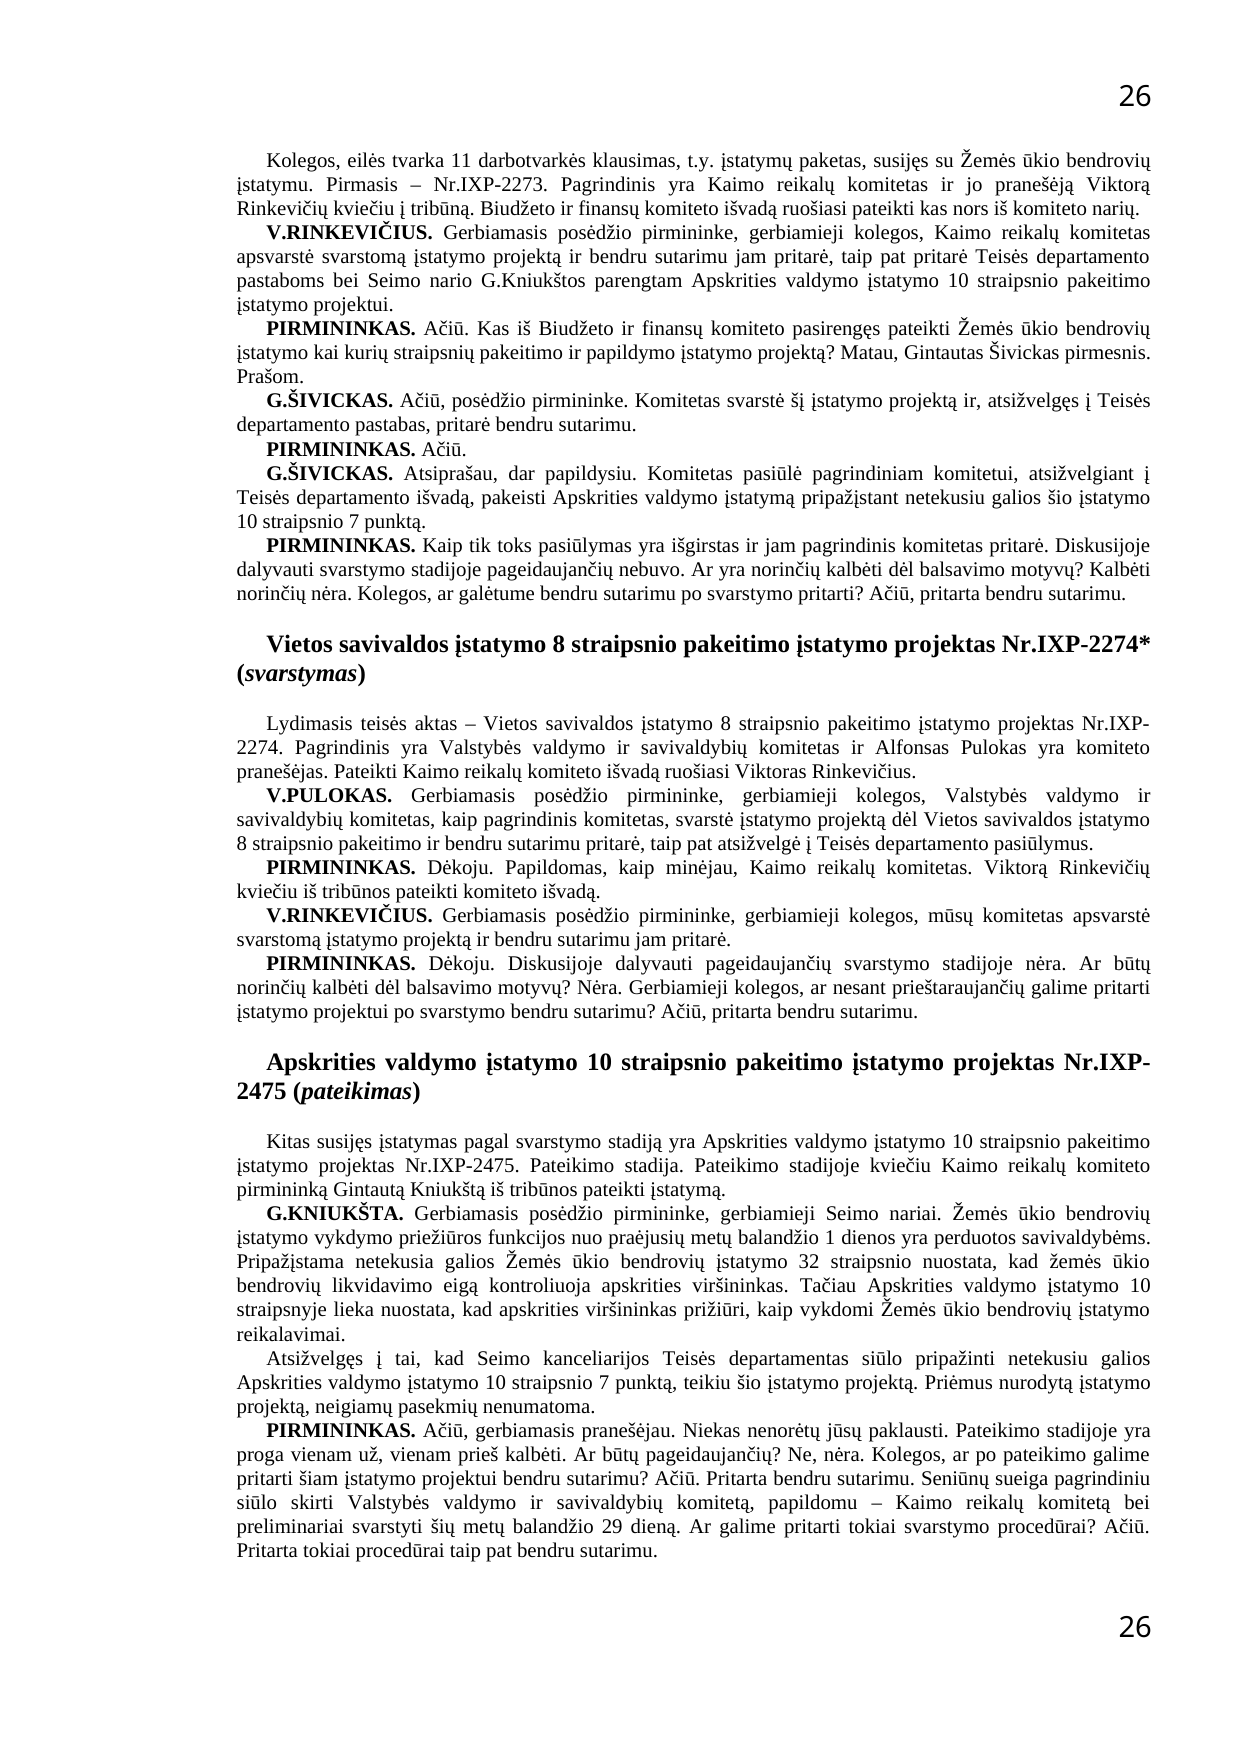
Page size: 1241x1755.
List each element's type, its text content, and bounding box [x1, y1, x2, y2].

text Kitas susijęs įstatymas pagal svarstymo stadiją yra Apskrities valdymo įstatymo 10 straipsnio pakeitimo įstatymo projektas Nr.IXP-2475. Pateikimo stadija. Pateikimo stadijoje kviečiu Kaimo reikalų komiteto pirmininką Gintautą Kniukštą iš tribūnos pateikti įstatymą. [236, 1129, 1152, 1201]
text G.KNIUKŠTA. Gerbiamasis posėdžio pirmininke, gerbiamieji Seimo nariai. Žemės ūkio bendrovių įstatymo vykdymo priežiūros funkcijos nuo praėjusių metų balandžio 1 dienos yra perduotos savivaldybėms. Pripažįstama netekusia galios Žemės ūkio bendrovių įstatymo 32 straipsnio nuostata, kad žemės ūkio bendrovių likvidavimo eigą kontroliuoja apskrities viršininkas. Tačiau Apskrities valdymo įstatymo 10 straipsnyje lieka nuostata, kad apskrities viršininkas prižiūri, kaip vykdomi Žemės ūkio bendrovių įstatymo reikalavimai. [236, 1201, 1152, 1346]
text PIRMININKAS. Ačiū, gerbiamasis pranešėjau. Niekas nenorėtų jūsų paklausti. Pateikimo stadijoje yra proga vienam už, vienam prieš kalbėti. Ar būtų pageidaujančių? Ne, nėra. Kolegos, ar po pateikimo galime pritarti šiam įstatymo projektui bendru sutarimu? Ačiū. Pritarta bendru sutarimu. Seniūnų sueiga pagrindiniu siūlo skirti Valstybės valdymo ir savivaldybių komitetą, papildomu – Kaimo reikalų komitetą bei preliminariai svarstyti šių metų balandžio 29 dieną. Ar galime pritarti tokiai svarstymo procedūrai? Ačiū. Pritarta tokiai procedūrai taip pat bendru sutarimu. [236, 1418, 1152, 1562]
text PIRMININKAS. Dėkoju. Papildomas, kaip minėjau, Kaimo reikalų komitetas. Viktorą Rinkevičių kviečiu iš tribūnos pateikti komiteto išvadą. [236, 855, 1152, 903]
text V.PULOKAS. Gerbiamasis posėdžio pirmininke, gerbiamieji kolegos, Valstybės valdymo ir savivaldybių komitetas, kaip pagrindinis komitetas, svarstė įstatymo projektą dėl Vietos savivaldos įstatymo 8 straipsnio pakeitimo ir bendru sutarimu pritarė, taip pat atsižvelgė į Teisės departamento pasiūlymus. [236, 783, 1152, 855]
text PIRMININKAS. Kaip tik toks pasiūlymas yra išgirstas ir jam pagrindinis komitetas pritarė. Diskusijoje dalyvauti svarstymo stadijoje pageidaujančių nebuvo. Ar yra norinčių kalbėti dėl balsavimo motyvų? Kalbėti norinčių nėra. Kolegos, ar galėtume bendru sutarimu po svarstymo pritarti? Ačiū, pritarta bendru sutarimu. [236, 533, 1152, 605]
text Lydimasis teisės aktas – Vietos savivaldos įstatymo 8 straipsnio pakeitimo įstatymo projektas Nr.IXP-2274. Pagrindinis yra Valstybės valdymo ir savivaldybių komitetas ir Alfonsas Pulokas yra komiteto pranešėjas. pateikti Kaimo reikalų komiteto išvadą ruošiasi Viktoras Rinkevičius. [236, 711, 1152, 783]
text Vietos savivaldos įstatymo 8 straipsnio pakeitimo įstatymo projektas Nr.IXP-2274* (svarstymas) [236, 629, 1152, 686]
text Kolegos, eilės tvarka 11 darbotvarkės klausimas, t.y. įstatymų paketas, susijęs su Žemės ūkio bendrovių įstatymu. Pirmasis – Nr.IXP-2273. Pagrindinis yra Kaimo reikalų komitetas ir jo pranešėją Viktorą Rinkevičių kviečiu į tribūną. Biudžeto ir finansų komiteto išvadą ruošiasi pateikti kas nors iš komiteto narių. [236, 148, 1152, 220]
text PIRMININKAS. Dėkoju. Diskusijoje dalyvauti pageidaujančių svarstymo stadijoje nėra. Ar būtų norinčių kalbėti dėl balsavimo motyvų? Nėra. Gerbiamieji kolegos, ar nesant prieštaraujančių galime pritarti įstatymo projektui po svarstymo bendru sutarimu? Ačiū, pritarta bendru sutarimu. [236, 951, 1152, 1023]
text PIRMININKAS. Ačiū. [236, 436, 1152, 461]
text V.RINKEVIČIUS. Gerbiamasis posėdžio pirmininke, gerbiamieji kolegos, Kaimo reikalų komitetas apsvarstė svarstomą įstatymo projektą ir bendru sutarimu jam pritarė, taip pat pritarė Teisės departamento pastaboms bei Seimo nario G.Kniukštos parengtam Apskrities valdymo įstatymo 10 straipsnio pakeitimo įstatymo projektui. [236, 220, 1152, 316]
text V.RINKEVIČIUS. Gerbiamasis posėdžio pirmininke, gerbiamieji kolegos, mūsų komitetas apsvarstė svarstomą įstatymo projektą ir bendru sutarimu jam pritarė. [236, 903, 1152, 951]
text G.ŠIVICKAS. Ačiū, posėdžio pirmininke. Komitetas svarstė šį įstatymo projektą ir, atsižvelgęs į Teisės departamento pastabas, pritarė bendru sutarimu. [236, 388, 1152, 436]
text Apskrities valdymo įstatymo 10 straipsnio pakeitimo įstatymo projektas Nr.IXP-2475 (pateikimas) [236, 1047, 1152, 1105]
text G.ŠIVICKAS. Atsiprašau, dar papildysiu. Komitetas pasiūlė pagrindiniam komitetui, atsižvelgiant į Teisės departamento išvadą, pakeisti Apskrities valdymo įstatymą pripažįstant netekusiu galios šio įstatymo 10 straipsnio 7 punktą. [236, 461, 1152, 533]
text Atsižvelgęs į tai, kad Seimo kanceliarijos Teisės departamentas siūlo pripažinti netekusiu galios Apskrities valdymo įstatymo 10 straipsnio 7 punktą, teikiu šio įstatymo projektą. Priėmus nurodytą įstatymo projektą, neigiamų pasekmių nenumatoma. [236, 1346, 1152, 1418]
text PIRMININKAS. Ačiū. Kas iš Biudžeto ir finansų komiteto pasirengęs pateikti Žemės ūkio bendrovių įstatymo kai kurių straipsnių pakeitimo ir papildymo įstatymo projektą? Matau, Gintautas Šivickas pirmesnis. Prašom. [236, 316, 1152, 388]
